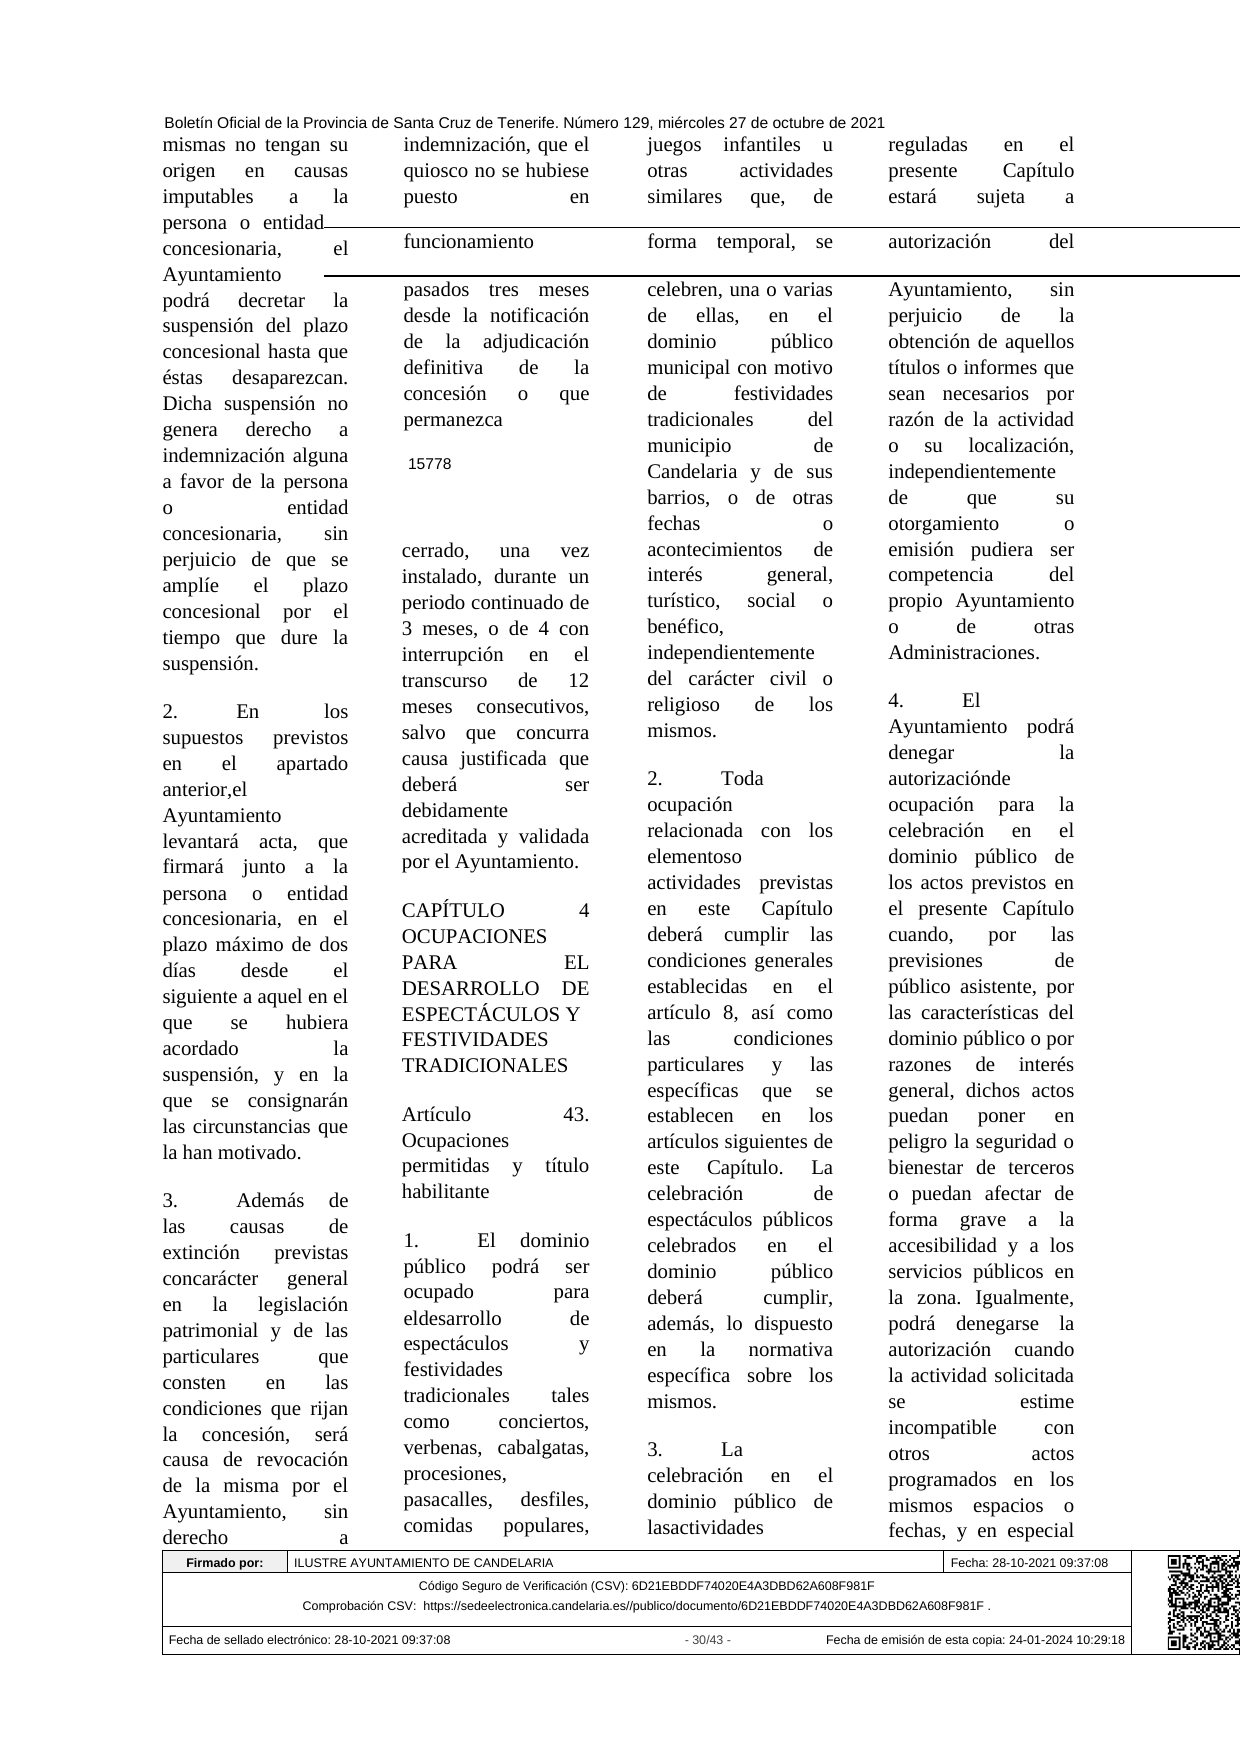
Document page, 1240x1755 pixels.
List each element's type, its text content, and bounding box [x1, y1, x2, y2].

list mismas no tengan su origen en causas imputables a la persona o entidad concesionaria, el Ayuntamiento podrá decretar la suspensión del plazo concesional hasta que éstas desaparezcan. Dicha suspensión no genera derecho a indemnización alguna a favor de la persona o entidad concesionaria, sin perjuicio de que se amplíe el plazo concesional por el tiempo que dure la suspensión. [162, 132, 348, 675]
list Ayuntamiento, sin perjuicio de la obtención de aquellos títulos o informes que sean necesarios por razón de la actividad o su localización, independientemente de que su otorgamiento o emisión pudiera ser competencia del propio Ayuntamiento o de otras Administraciones. [888, 277, 1074, 664]
list autorización del [888, 228, 1074, 275]
list pasados tres meses desde la notificación de la adjudicación definitiva de la concesión o que permanezca [403, 277, 589, 431]
text CAPÍTULO 4 OCUPACIONES PARA EL DESARROLLO DE ESPECTÁCULOS Y [402, 898, 589, 1026]
list reguladas en el presente Capítulo estará sujeta a [888, 132, 1074, 227]
list celebren, una o varias de ellas, en el dominio público municipal con motivo de festividades tradicionales del municipio de Candelaria y de sus barrios, o de otras fechas o acontecimientos de interés general, turístico, social o benéfico, independientemente del carácter civil o religioso de los mismos. [647, 277, 833, 742]
list funcionamiento [403, 228, 589, 275]
text cerrado, una vez instalado, durante un periodo continuado de 3 meses, o de 4 con interrupción en el transcurso de 12 meses consecutivos, salvo que concurra causa justificada que deberá ser debidamente acreditada y validada por el Ayuntamiento. [402, 538, 589, 873]
text Artículo 43. Ocupaciones permitidas y título habilitante [402, 1102, 589, 1203]
list juegos infantiles u otras actividades similares que, de [647, 132, 833, 227]
list Toda ocupación relacionada con los elementoso actividades previstas en este Capítulo deberá cumplir las condiciones generales establecidas en el artículo 8, así como las condiciones particulares y las específicas que se establecen en los artículos siguientes de este Capítulo. La celebración de espectáculos públicos celebrados en el dominio público deberá cumplir, además, lo dispuesto en la normativa específica sobre los mismos. [647, 766, 833, 1413]
list indemnización, que el quiosco no se hubiese puesto en [403, 132, 589, 227]
text 15778 [403, 455, 593, 473]
list En los supuestos previstos en el apartado anterior,el Ayuntamiento levantará acta, que firmará junto a la persona o entidad concesionaria, en el plazo máximo de dos días desde el siguiente a aquel en el que se hubiera acordado la suspensión, y en la que se consignarán las circunstancias que la han motivado. [162, 699, 348, 1164]
list El Ayuntamiento podrá denegar la autorizaciónde ocupación para la celebración en el dominio público de los actos previstos en el presente Capítulo cuando, por las previsiones de público asistente, por las características del dominio público o por razones de interés general, dichos actos puedan poner en peligro la seguridad o bienestar de terceros o puedan afectar de forma grave a la accesibilidad y a los servicios públicos en la zona. Igualmente, podrá denegarse la autorización cuando la actividad solicitada se estime incompatible con otros actos programados en los mismos espacios o fechas, y en especial [888, 688, 1074, 1542]
list La celebración en el dominio público de lasactividades [647, 1437, 833, 1539]
list El dominio público podrá ser ocupado para eldesarrollo de espectáculos y festividades tradicionales tales como conciertos, verbenas, cabalgatas, procesiones, pasacalles, desfiles, comidas populares, [403, 1228, 589, 1537]
text FESTIVIDADES TRADICIONALES [402, 1027, 589, 1077]
list forma temporal, se [647, 228, 833, 275]
list Además de las causas de extinción previstas concarácter general en la legislación patrimonial y de las particulares que consten en las condiciones que rijan la concesión, será causa de revocación de la misma por el Ayuntamiento, sin derecho a [162, 1188, 348, 1549]
